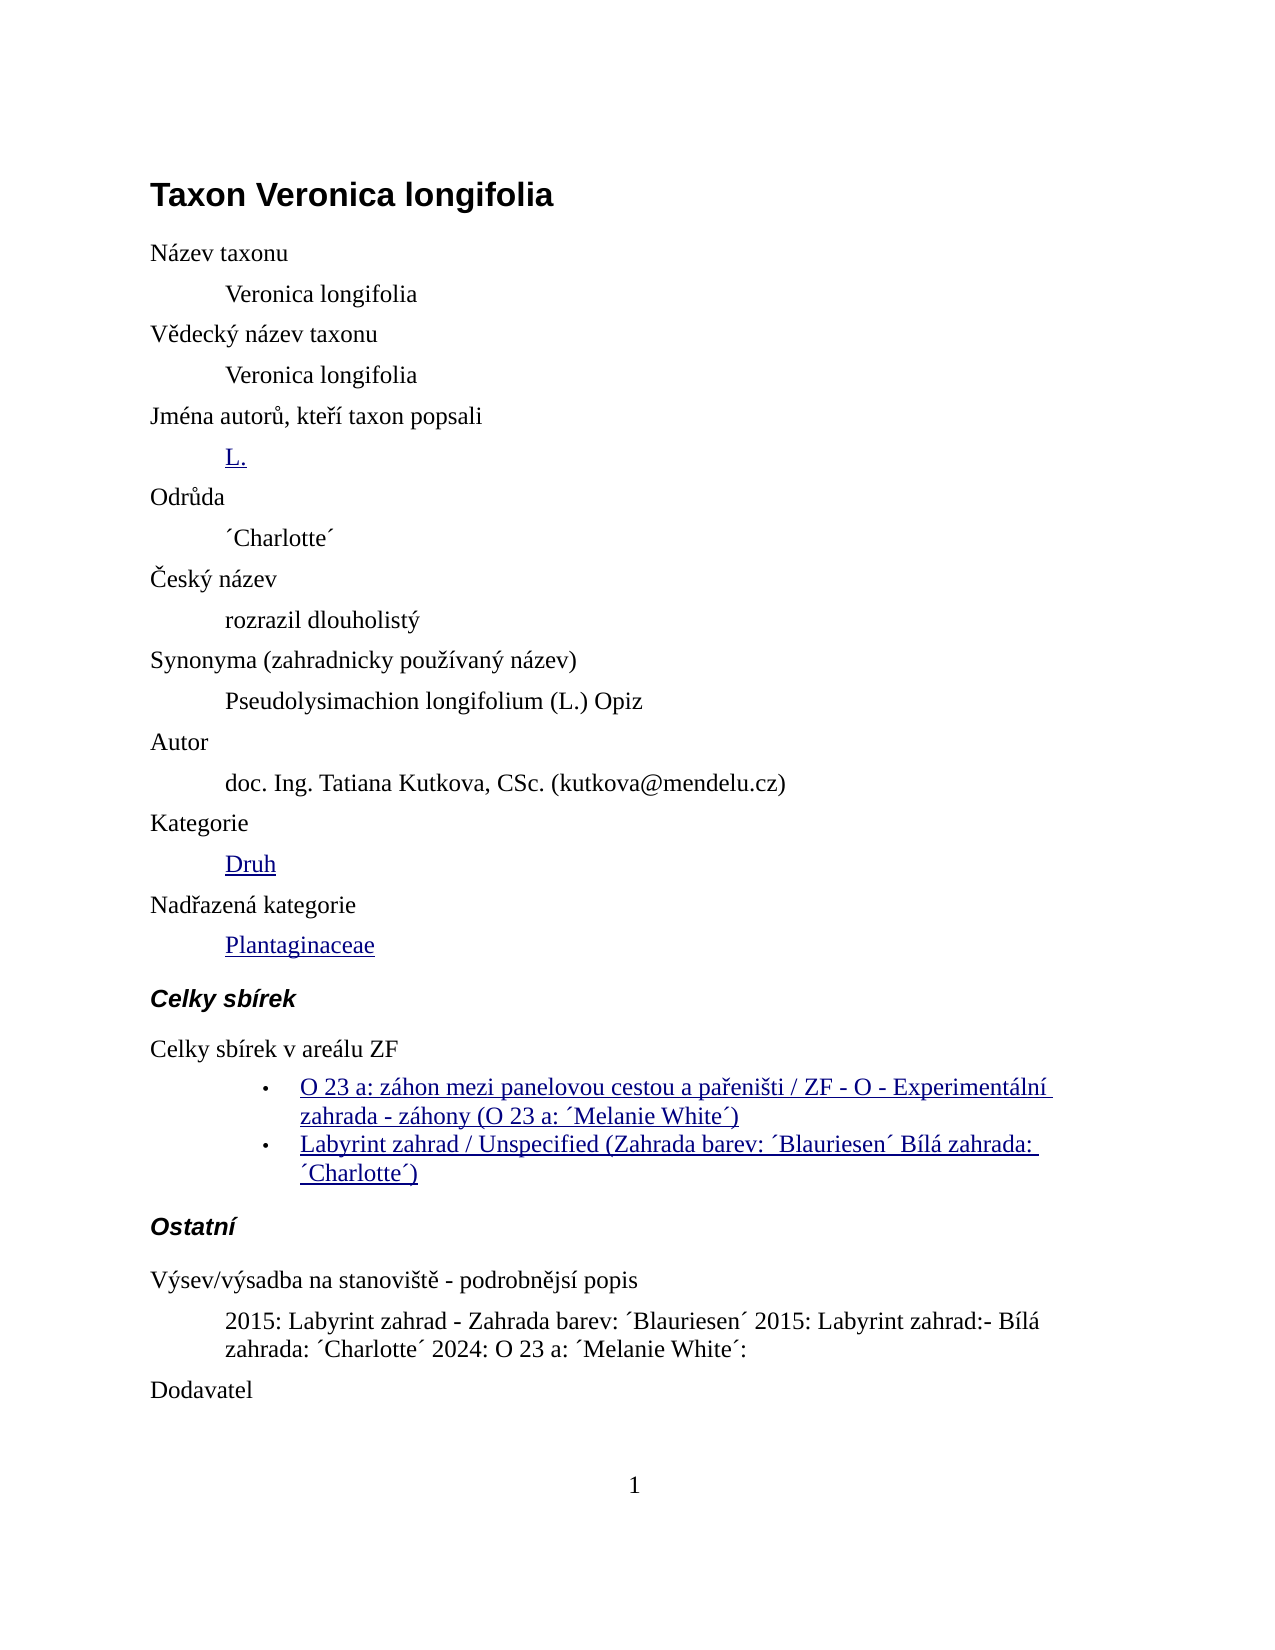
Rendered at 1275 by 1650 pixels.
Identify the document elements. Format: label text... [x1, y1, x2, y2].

text Plantaginaceae [225, 931, 1125, 959]
text Druh [225, 849, 1125, 878]
text Veronica longifolia [225, 279, 1125, 308]
text rozrazil dlouholistý [225, 605, 1125, 633]
text Kategorie [150, 808, 1125, 837]
text Veronica longifolia [225, 360, 1125, 389]
subtitle Celky sbírek [150, 984, 1125, 1013]
subtitle Taxon Veronica longifolia [150, 175, 1125, 214]
text ´Charlotte´ [225, 523, 1125, 552]
text 2015: Labyrint zahrad - Zahrada barev: ´Blauriesen´ 2015: Labyrint zahrad:- Bílá zahrada: ´Charlotte´ 2024: O 23 a: ´Melanie White´: [225, 1306, 1125, 1363]
text Dodavatel [150, 1375, 1125, 1404]
list Labyrint zahrad / Unspecified (Zahrada barev: ´Blauriesen´ Bílá zahrada: ´Charlotte´) [262, 1129, 1125, 1187]
subtitle Ostatní [150, 1212, 1125, 1241]
text Celky sbírek v areálu ZF [150, 1034, 1125, 1063]
text Autor [150, 727, 1125, 756]
text L. [225, 442, 1125, 471]
text Nadřazená kategorie [150, 890, 1125, 918]
text Pseudolysimachion longifolium (L.) Opiz [225, 686, 1125, 715]
text Jména autorů, kteří taxon popsali [150, 401, 1125, 430]
list O 23 a: záhon mezi panelovou cestou a pařeništi / ZF - O - Experimentální zahrada - záhony (O 23 a: ´Melanie White´) [262, 1072, 1125, 1129]
text Synonyma (zahradnicky používaný název) [150, 645, 1125, 674]
text Vědecký název taxonu [150, 319, 1125, 348]
text Název taxonu [150, 238, 1125, 267]
text Odrůda [150, 482, 1125, 511]
text Český název [150, 564, 1125, 593]
text doc. Ing. Tatiana Kutkova, CSc. (kutkova@mendelu.cz) [225, 768, 1125, 796]
text Výsev/výsadba na stanoviště - podrobnějsí popis [150, 1265, 1125, 1294]
